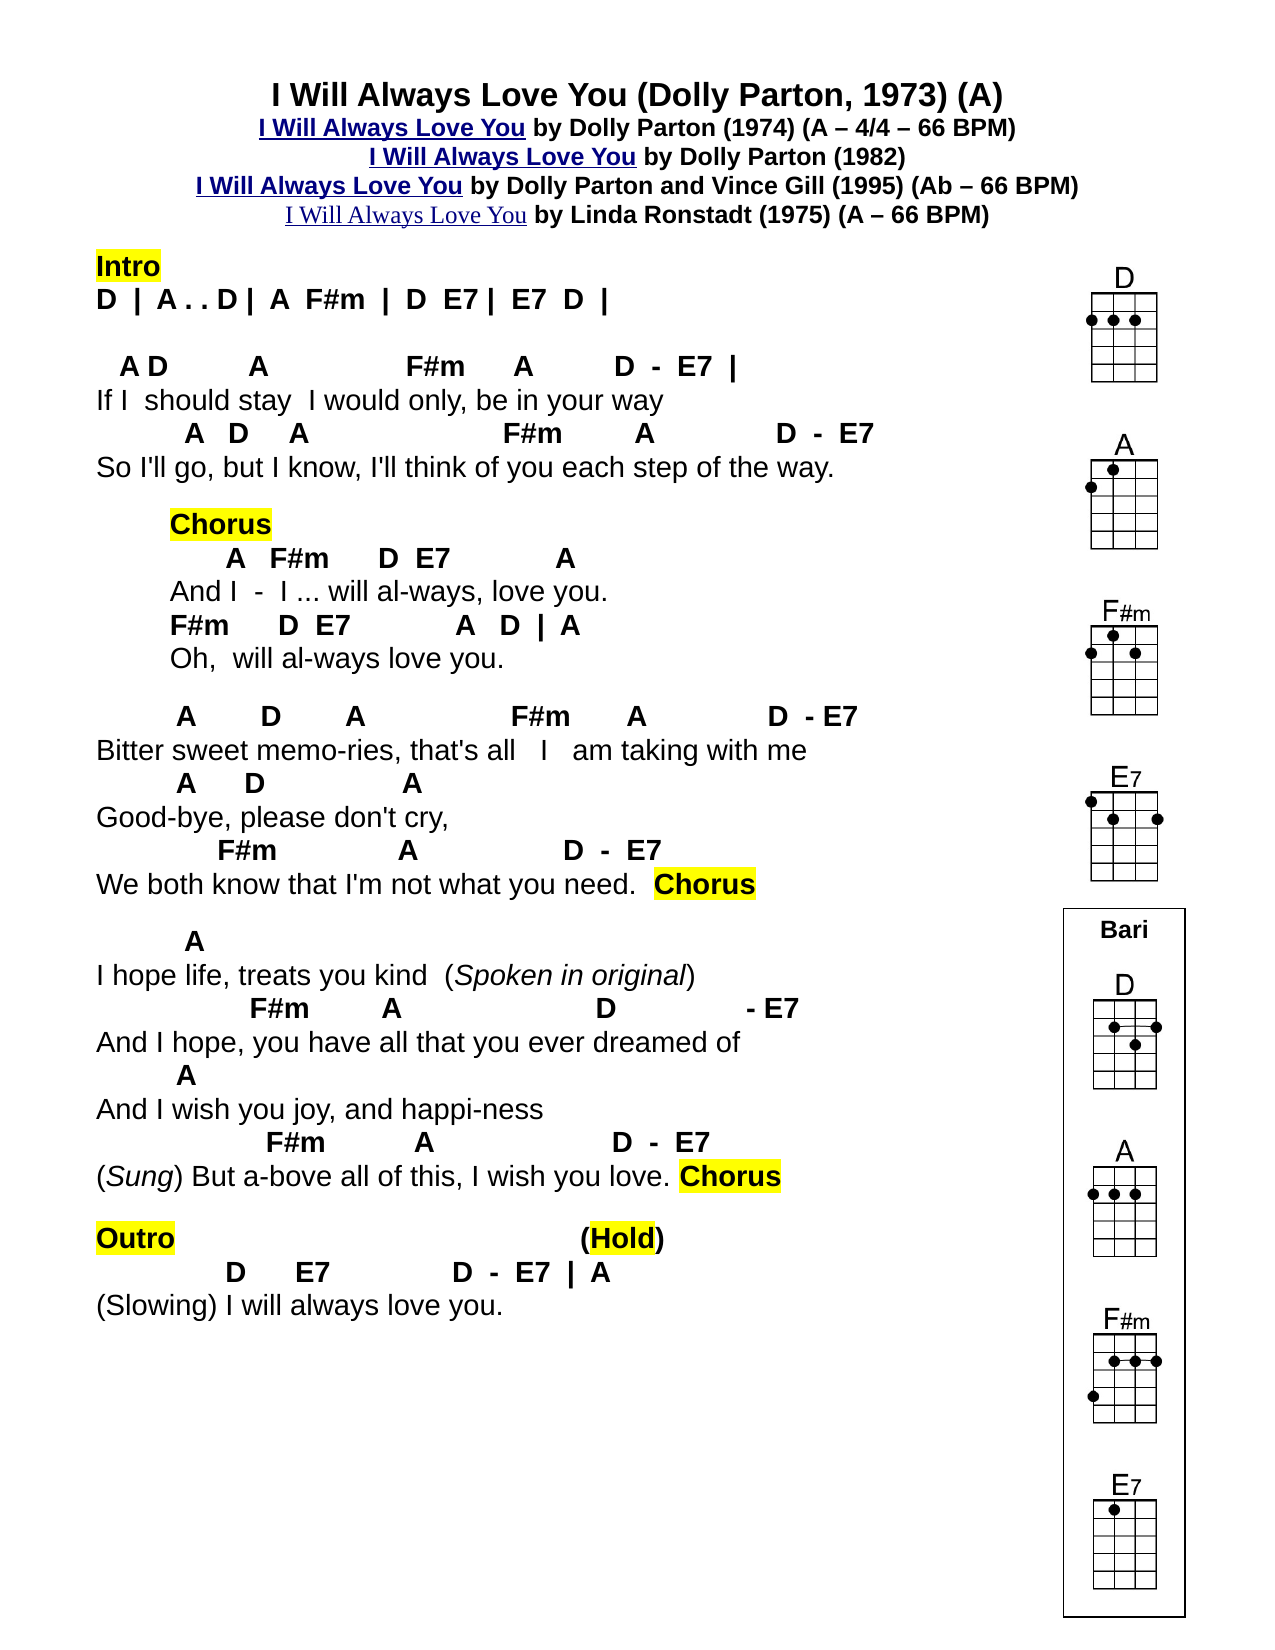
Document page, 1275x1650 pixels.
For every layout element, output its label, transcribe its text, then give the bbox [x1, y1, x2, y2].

text I Will Always Love You by Linda Ronstadt (1975) (A – 66 BPM) [90, 200, 1185, 228]
table_cell [1064, 1284, 1184, 1450]
table_cell [1064, 950, 1184, 1116]
text I Will Always Love You by Dolly Parton (1982) [90, 142, 1185, 171]
picture [1076, 1455, 1173, 1606]
picture [1073, 415, 1175, 566]
picture [1076, 1121, 1173, 1274]
picture [1074, 248, 1174, 399]
table_cell [1064, 1450, 1184, 1616]
picture [1076, 1289, 1173, 1440]
table_header Intro D | A . . D | A F#m | D E7 | E7 D | A D A F#m A D - E7 | If I should stay I would only, be in your way A D A F#m A D - E7 So I'll go, but I know, I'll think of you each step of the way. Chorus A F#m D E7 A And I - I ... will al-ways, love you. F#m D E7 A D | A Oh, will al-ways love you. A D A F#m A D - E7 Bitter sweet memo-ries, that's all I am taking with me A D A Good-bye, please don't cry, F#m A D - E7 We both know that I'm not what you need. Chorus A I hope life, treats you kind (Spoken in original) F#m A D - E7 And I hope, you have all that you ever dreamed of A And I wish you joy, and happi-ness F#m A D - E7 (Sung) But a-bove all of this, I wish you love. Chorus Outro (Hold) D E7 D - E7 | A (Slowing) I will always love you. [90, 243, 1063, 1616]
text I Will Always Love You (Dolly Parton, 1973) (A) [90, 75, 1185, 113]
picture [1076, 955, 1173, 1106]
table_cell [1064, 742, 1185, 908]
table_header [1064, 243, 1185, 409]
table_cell [1064, 409, 1185, 576]
table_cell [1064, 1116, 1184, 1284]
table_cell Bari [1064, 909, 1184, 949]
text I Will Always Love You by Dolly Parton (1974) (A – 4/4 – 66 BPM) [90, 113, 1185, 142]
picture [1073, 747, 1175, 898]
picture [1073, 581, 1175, 732]
text I Will Always Love You by Dolly Parton and Vince Gill (1995) (Ab – 66 BPM) [90, 171, 1185, 200]
table_cell [1064, 576, 1185, 742]
